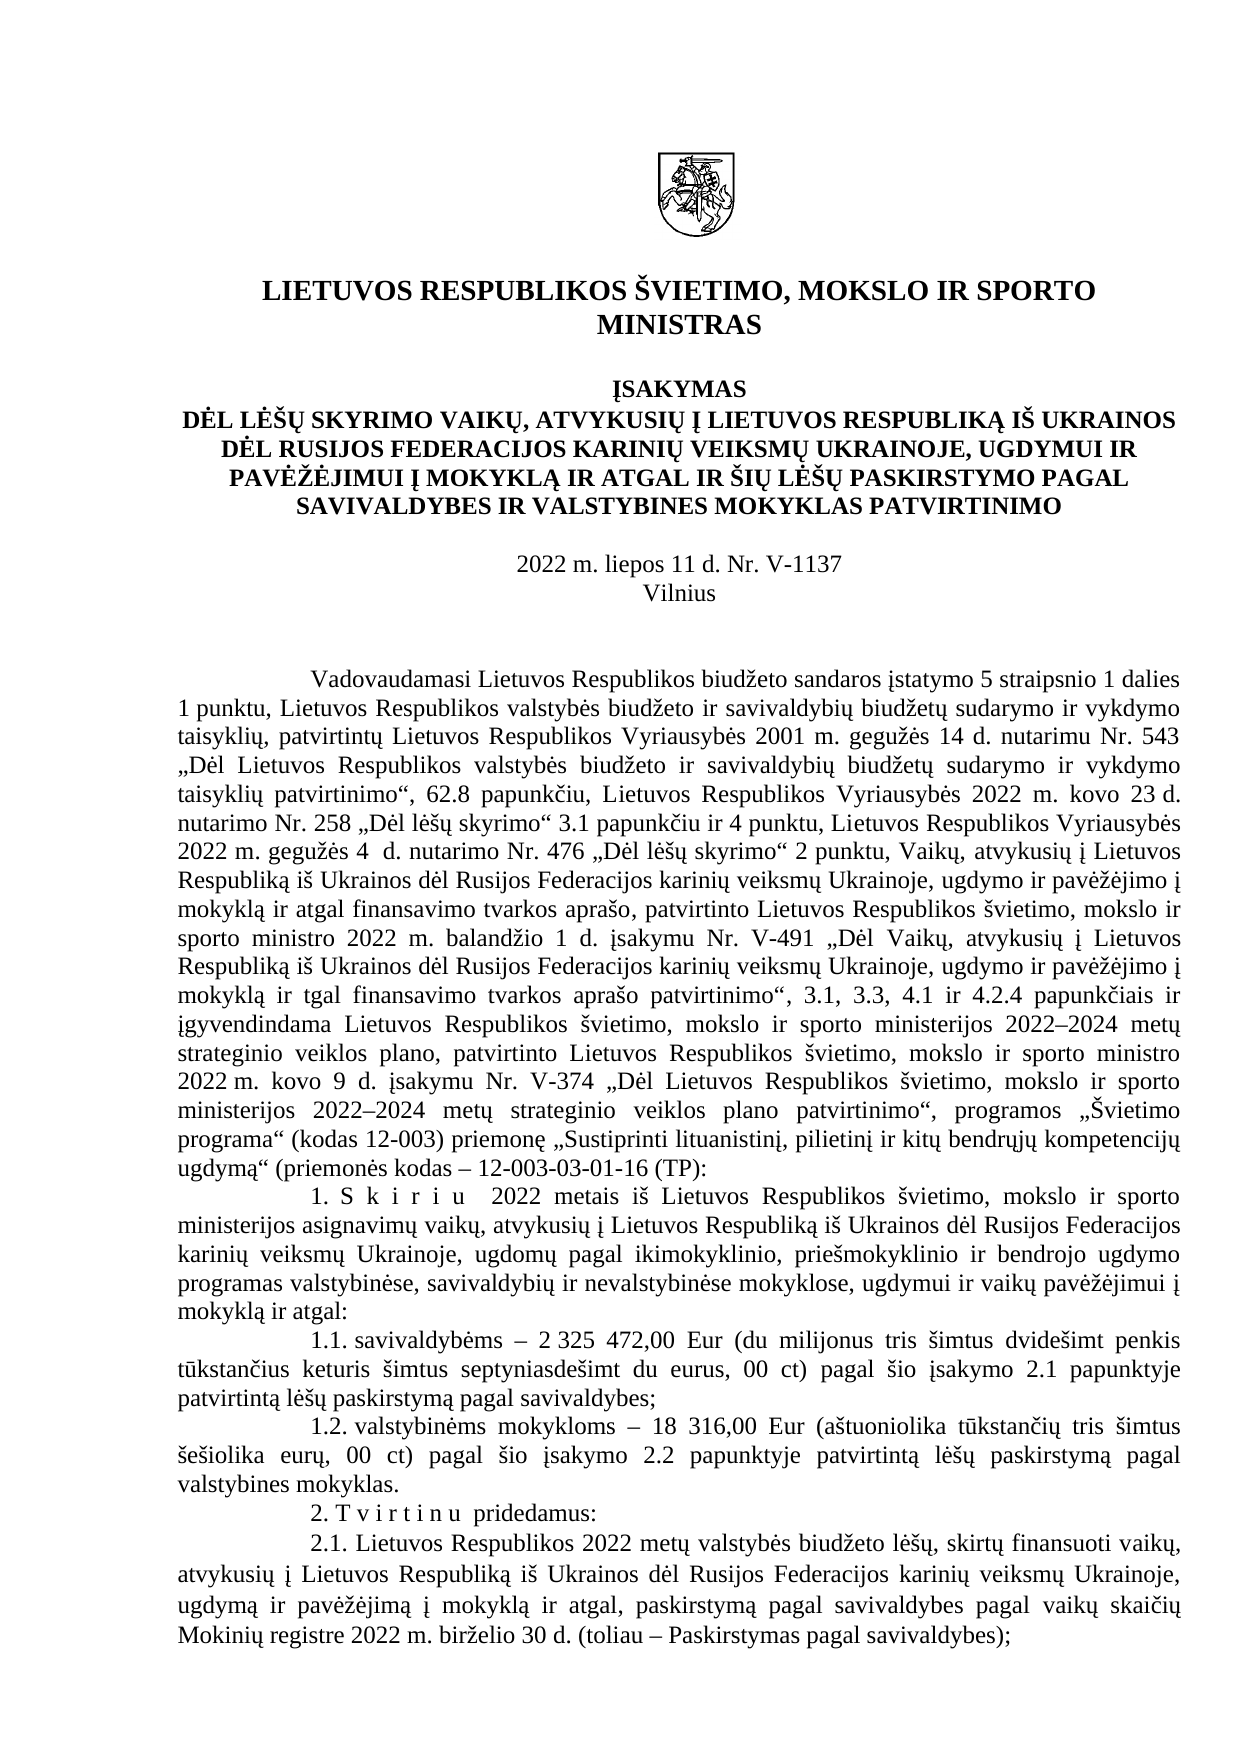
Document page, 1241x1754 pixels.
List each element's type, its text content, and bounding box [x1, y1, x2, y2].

text Vadovaudamasi Lietuvos Respublikos biudžeto sandaros įstatymo 5 straipsnio 1 dalies 1 punktu, Lietuvos Respublikos valstybės biudžeto ir savivaldybių biudžetų sudarymo ir vykdymo taisyklių, patvirtintų Lietuvos Respublikos Vyriausybės 2001 m. gegužės 14 d. nutarimu Nr. 543 „Dėl Lietuvos Respublikos valstybės biudžeto ir savivaldybių biudžetų sudarymo ir vykdymo taisyklių patvirtinimo“, 62.8 papunkčiu, Lietuvos Respublikos Vyriausybės 2022 m. kovo 23 d. nutarimo Nr. 258 „Dėl lėšų skyrimo“ 3.1 papunkčiu ir 4 punktu, Lietuvos Respublikos Vyriausybės 2022 m. gegužės 4 d. nutarimo Nr. 476 „Dėl lėšų skyrimo“ 2 punktu, Vaikų, atvykusių į Lietuvos Respubliką iš Ukrainos dėl Rusijos Federacijos karinių veiksmų Ukrainoje, ugdymo ir pavėžėjimo į mokyklą ir atgal finansavimo tvarkos aprašo, patvirtinto Lietuvos Respublikos švietimo, mokslo ir sporto ministro 2022 m. balandžio 1 d. įsakymu Nr. V-491 „Dėl Vaikų, atvykusių į Lietuvos Respubliką iš Ukrainos dėl Rusijos Federacijos karinių veiksmų Ukrainoje, ugdymo ir pavėžėjimo į mokyklą ir tgal finansavimo tvarkos aprašo patvirtinimo“, 3.1, 3.3, 4.1 ir 4.2.4 papunkčiais ir įgyvendindama Lietuvos Respublikos švietimo, mokslo ir sporto ministerijos 2022–2024 metų strateginio veiklos plano, patvirtinto Lietuvos Respublikos švietimo, mokslo ir sporto ministro 2022 m. kovo 9 d. įsakymu Nr. V-374 „Dėl Lietuvos Respublikos švietimo, mokslo ir sporto ministerijos 2022–2024 metų strateginio veiklos plano patvirtinimo“, programos „Švietimo programa“ (kodas 12-003) priemonę „Sustiprinti lituanistinį, pilietinį ir kitų bendrųjų kompetencijų ugdymą“ (priemonės kodas – 12-003-03-01-16 (TP): [177, 664, 1181, 1181]
text 2. T v i r t i n u pridedamus: [177, 1498, 1181, 1526]
text 1. S k i r i u 2022 metais iš Lietuvos Respublikos švietimo, mokslo ir sporto ministerijos asignavimų vaikų, atvykusių į Lietuvos Respubliką iš Ukrainos dėl Rusijos Federacijos karinių veiksmų Ukrainoje, ugdomų pagal ikimokyklinio, priešmokyklinio ir bendrojo ugdymo programas valstybinėse, savivaldybių ir nevalstybinėse mokyklose, ugdymui ir vaikų pavėžėjimui į mokyklą ir atgal: [177, 1181, 1181, 1325]
text Dėl lėšų SKYRIMO VAIKŲ, ATVYKUSIŲ Į LIETUVOS RESPUBLIKĄ IŠ UKRAINOS DĖL RUSIJOS FEDERACIJOS KARINIŲ VEIKSMŲ UKRAINOJE, UGDYMUI IR PAVĖŽĖJIMUI Į MOKYKLĄ IR ATGAL IR ŠIŲ LĖŠŲ PASKIRSTYMO PAGAL SAVIVALDYBES IR VALSTYBINES MOKYKLAS PATVIRTINIMO [177, 405, 1181, 520]
text 1.1. savivaldybėms – 2 325 472,00 Eur (du milijonus tris šimtus dvidešimt penkis tūkstančius keturis šimtus septyniasdešimt du eurus, 00 ct) pagal šio įsakymo 2.1 papunktyje patvirtintą lėšų paskirstymą pagal savivaldybes; [177, 1325, 1181, 1411]
text Vilnius [177, 578, 1181, 606]
text ĮSAKYMAS [177, 374, 1181, 403]
text 1.2. valstybinėms mokykloms – 18 316,00 Eur (aštuoniolika tūkstančių tris šimtus šešiolika eurų, 00 ct) pagal šio įsakymo 2.2 papunktyje patvirtintą lėšų paskirstymą pagal valstybines mokyklas. [177, 1411, 1181, 1498]
text LIETUVOS RESPUBLIKOS ŠVIETIMO, MOKSLO IR SPORTO MINISTRAS [177, 273, 1181, 341]
text 2022 m. liepos 11 d. Nr. V-1137 [177, 549, 1181, 578]
text 2.1. Lietuvos Respublikos 2022 metų valstybės biudžeto lėšų, skirtų finansuoti vaikų, atvykusių į Lietuvos Respubliką iš Ukrainos dėl Rusijos Federacijos karinių veiksmų Ukrainoje, ugdymą ir pavėžėjimą į mokyklą ir atgal, paskirstymą pagal savivaldybes pagal vaikų skaičių Mokinių registre 2022 m. birželio 30 d. (toliau – Paskirstymas pagal savivaldybes); [177, 1528, 1181, 1649]
